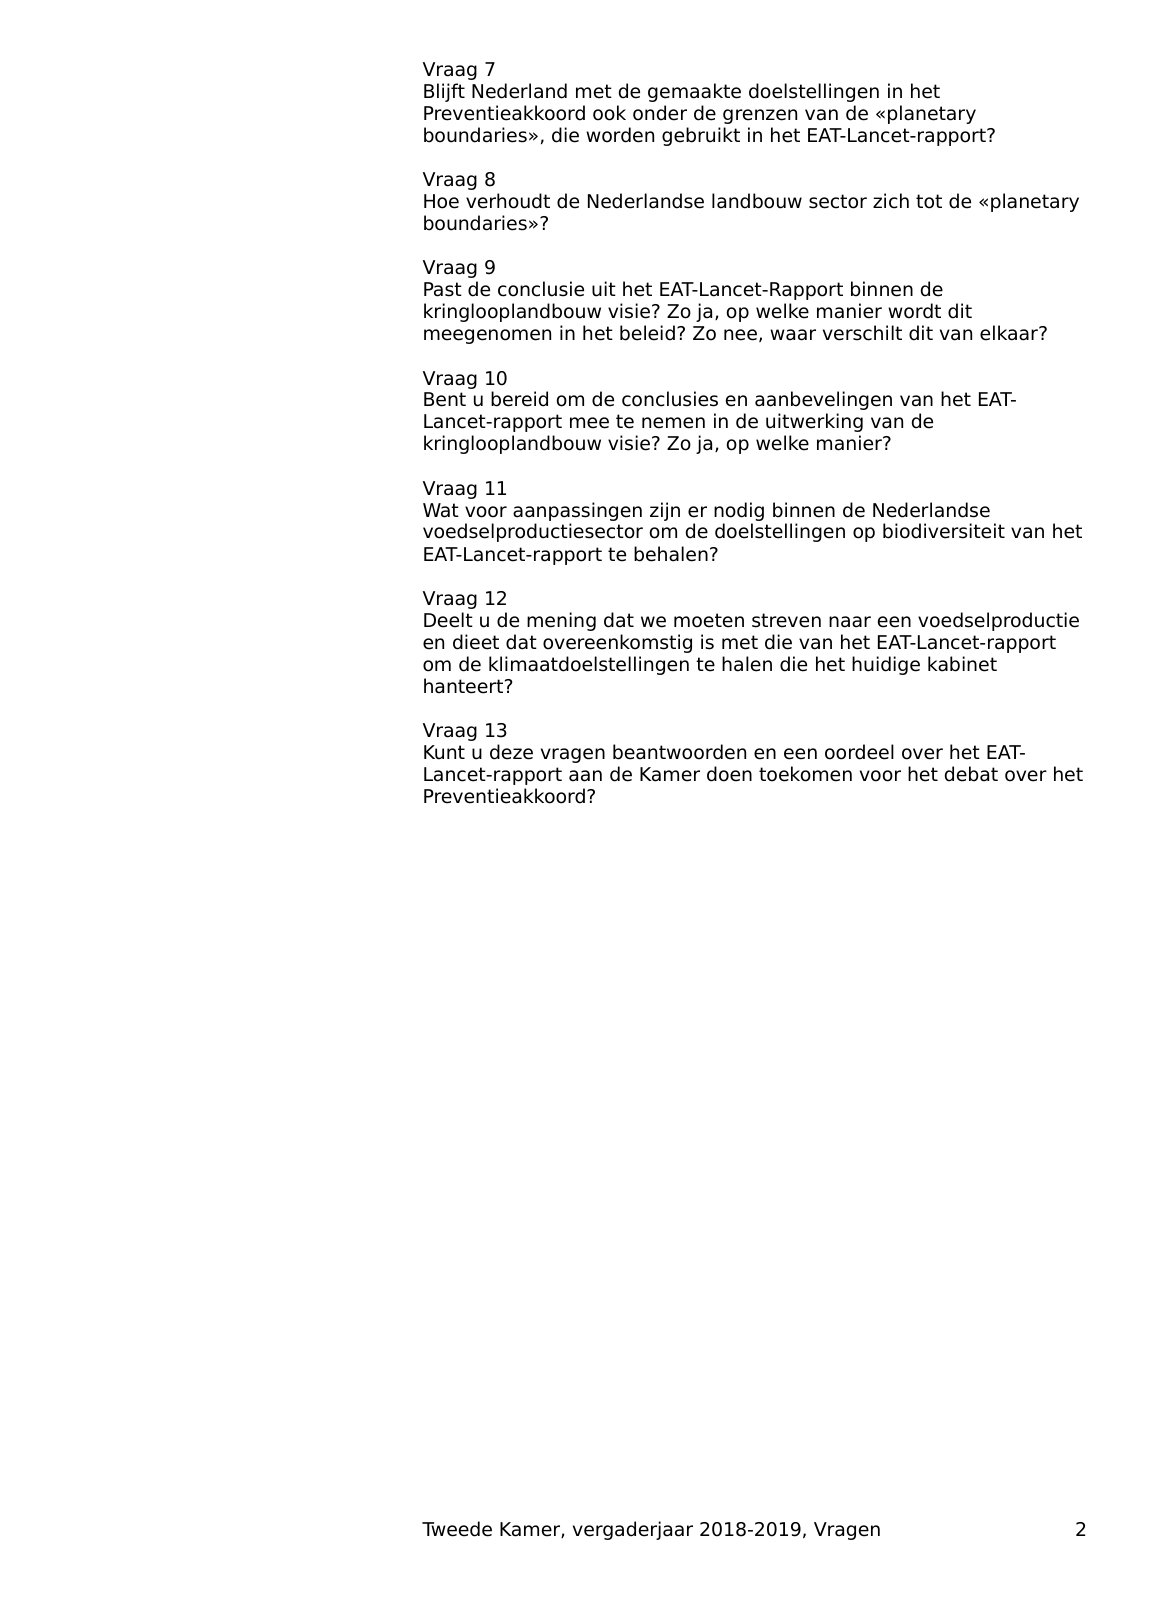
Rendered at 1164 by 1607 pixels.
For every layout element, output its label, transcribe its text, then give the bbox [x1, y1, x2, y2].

text Vraag 10 [422, 367, 1087, 389]
text Vraag 9 [422, 257, 1087, 279]
text Blijft Nederland met de gemaakte doelstellingen in het Preventieakkoord ook onder de grenzen van de «planetary boundaries», die worden gebruikt in het EAT-Lancet-rapport? [422, 81, 1087, 147]
text Hoe verhoudt de Nederlandse landbouw sector zich tot de «planetary boundaries»? [422, 191, 1087, 235]
text Wat voor aanpassingen zijn er nodig binnen de Nederlandse voedselproductiesector om de doelstellingen op biodiversiteit van het EAT-Lancet-rapport te behalen? [422, 499, 1087, 565]
text Vraag 8 [422, 169, 1087, 191]
text Kunt u deze vragen beantwoorden en een oordeel over het EAT-Lancet-rapport aan de Kamer doen toekomen voor het debat over het Preventieakkoord? [422, 742, 1087, 808]
text Vraag 13 [422, 720, 1087, 742]
text Vraag 7 [422, 59, 1087, 81]
text Past de conclusie uit het EAT-Lancet-Rapport binnen de kringlooplandbouw visie? Zo ja, op welke manier wordt dit meegenomen in het beleid? Zo nee, waar verschilt dit van elkaar? [422, 279, 1087, 345]
text Bent u bereid om de conclusies en aanbevelingen van het EAT-Lancet-rapport mee te nemen in de uitwerking van de kringlooplandbouw visie? Zo ja, op welke manier? [422, 389, 1087, 455]
text Vraag 11 [422, 477, 1087, 499]
text Deelt u de mening dat we moeten streven naar een voedselproductie en dieet dat overeenkomstig is met die van het EAT-Lancet-rapport om de klimaatdoelstellingen te halen die het huidige kabinet hanteert? [422, 609, 1087, 697]
text Vraag 12 [422, 588, 1087, 609]
